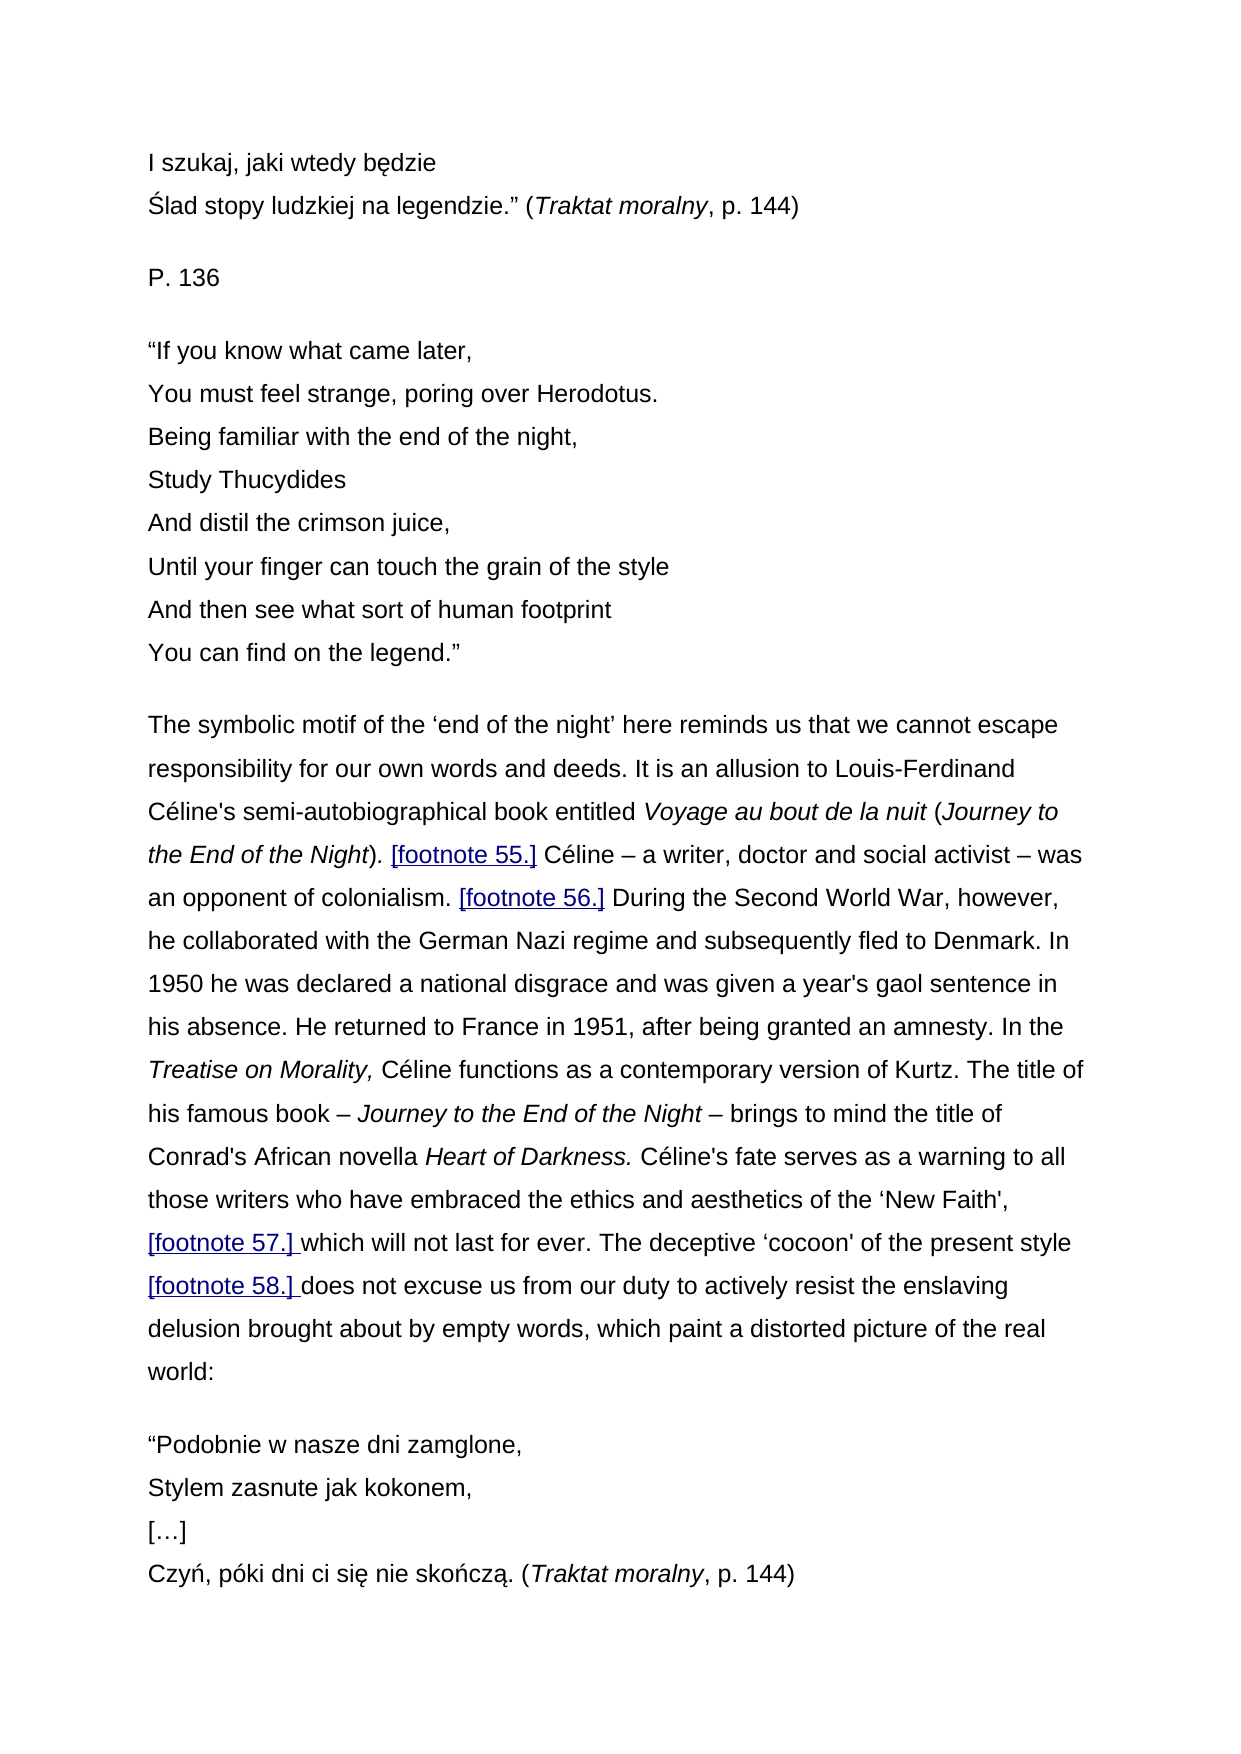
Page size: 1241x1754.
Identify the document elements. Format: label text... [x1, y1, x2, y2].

text And then see what sort of human footprint [148, 595, 1093, 623]
text The symbolic motif of the ‘end of the night’ here reminds us that we cannot escape responsibility for our own words and deeds. It is an allusion to Louis-Ferdinand Céline's semi-autobiographical book entitled Voyage au bout de la nuit (Journey to the End of the Night). [footnote 55.] Céline – a writer, doctor and social activist – was an opponent of colonialism. [footnote 56.] During the Second World War, however, he collaborated with the German Nazi regime and subsequently fled to Denmark. In 1950 he was declared a national disgrace and was given a year's gaol sentence in his absence. He returned to France in 1951, after being granted an amnesty. In the Treatise on Morality, Céline functions as a contemporary version of Kurtz. The title of his famous book – Journey to the End of the Night – brings to mind the title of Conrad's African novella Heart of Darkness. Céline's fate serves as a warning to all those writers who have embraced the ethics and aesthetics of the ‘New Faith', [footnote 57.] which will not last for ever. The deceptive ‘cocoon' of the present style [footnote 58.] does not excuse us from our duty to actively resist the enslaving delusion brought about by empty words, which paint a distorted picture of the real world: [148, 710, 1093, 1386]
text […] [148, 1516, 1093, 1545]
text I szukaj, jaki wtedy będzie [148, 148, 1093, 176]
text “If you know what came later, [148, 336, 1093, 365]
text Czyń, póki dni ci się nie skończą. (Traktat moralny, p. 144) [148, 1559, 1093, 1588]
text Ślad stopy ludzkiej na legendzie.” (Traktat moralny, p. 144) [148, 191, 1093, 219]
text Until your finger can touch the grain of the style [148, 552, 1093, 580]
text P. 136 [148, 263, 1093, 292]
text Stylem zasnute jak kokonem, [148, 1473, 1093, 1502]
text Study Thucydides [148, 465, 1093, 494]
text And distil the crimson juice, [148, 508, 1093, 537]
text You can find on the legend.” [148, 638, 1093, 667]
text You must feel strange, poring over Herodotus. [148, 379, 1093, 408]
text “Podobnie w nasze dni zamglone, [148, 1430, 1093, 1459]
text Being familiar with the end of the night, [148, 422, 1093, 451]
